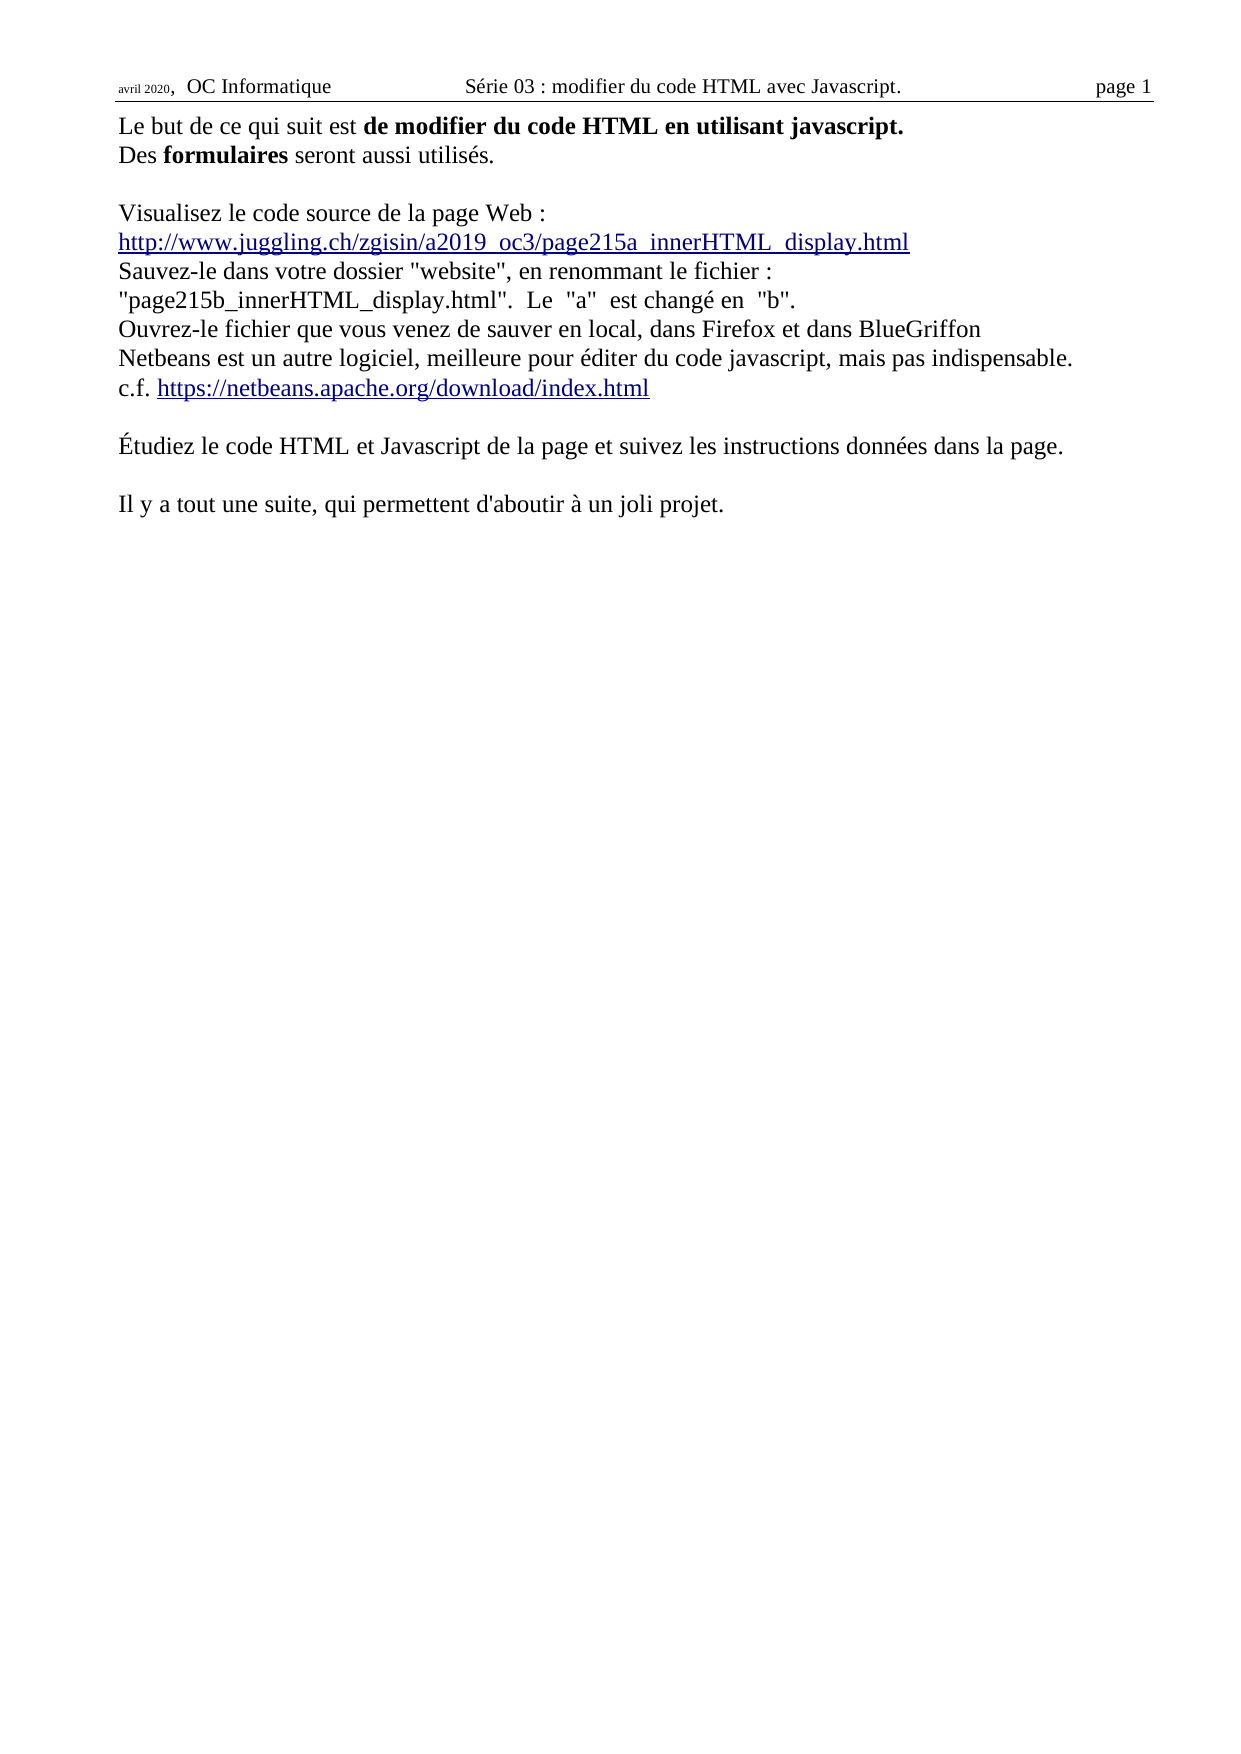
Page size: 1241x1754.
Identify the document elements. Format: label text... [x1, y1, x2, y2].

text c.f. https://netbeans.apache.org/download/index.html [118, 372, 1152, 401]
text Ouvrez-le fichier que vous venez de sauver en local, dans Firefox et dans BlueGriffon [118, 314, 1152, 343]
text "page215b_innerHTML_display.html". Le "a" est changé en "b". [118, 285, 1152, 314]
text Il y a tout une suite, qui permettent d'aboutir à un joli projet. [118, 489, 1152, 518]
text Des formulaires seront aussi utilisés. [118, 140, 1152, 169]
text Sauvez-le dans votre dossier "website", en renommant le fichier : [118, 256, 1152, 285]
text Le but de ce qui suit est de modifier du code HTML en utilisant javascript. [118, 111, 1152, 140]
text Netbeans est un autre logiciel, meilleure pour éditer du code javascript, mais pas indispensable. [118, 343, 1152, 372]
text http://www.juggling.ch/zgisin/a2019_oc3/page215a_innerHTML_display.html [118, 227, 1152, 256]
text Étudiez le code HTML et Javascript de la page et suivez les instructions données dans la page. [118, 431, 1152, 459]
text Visualisez le code source de la page Web : [118, 198, 1152, 227]
